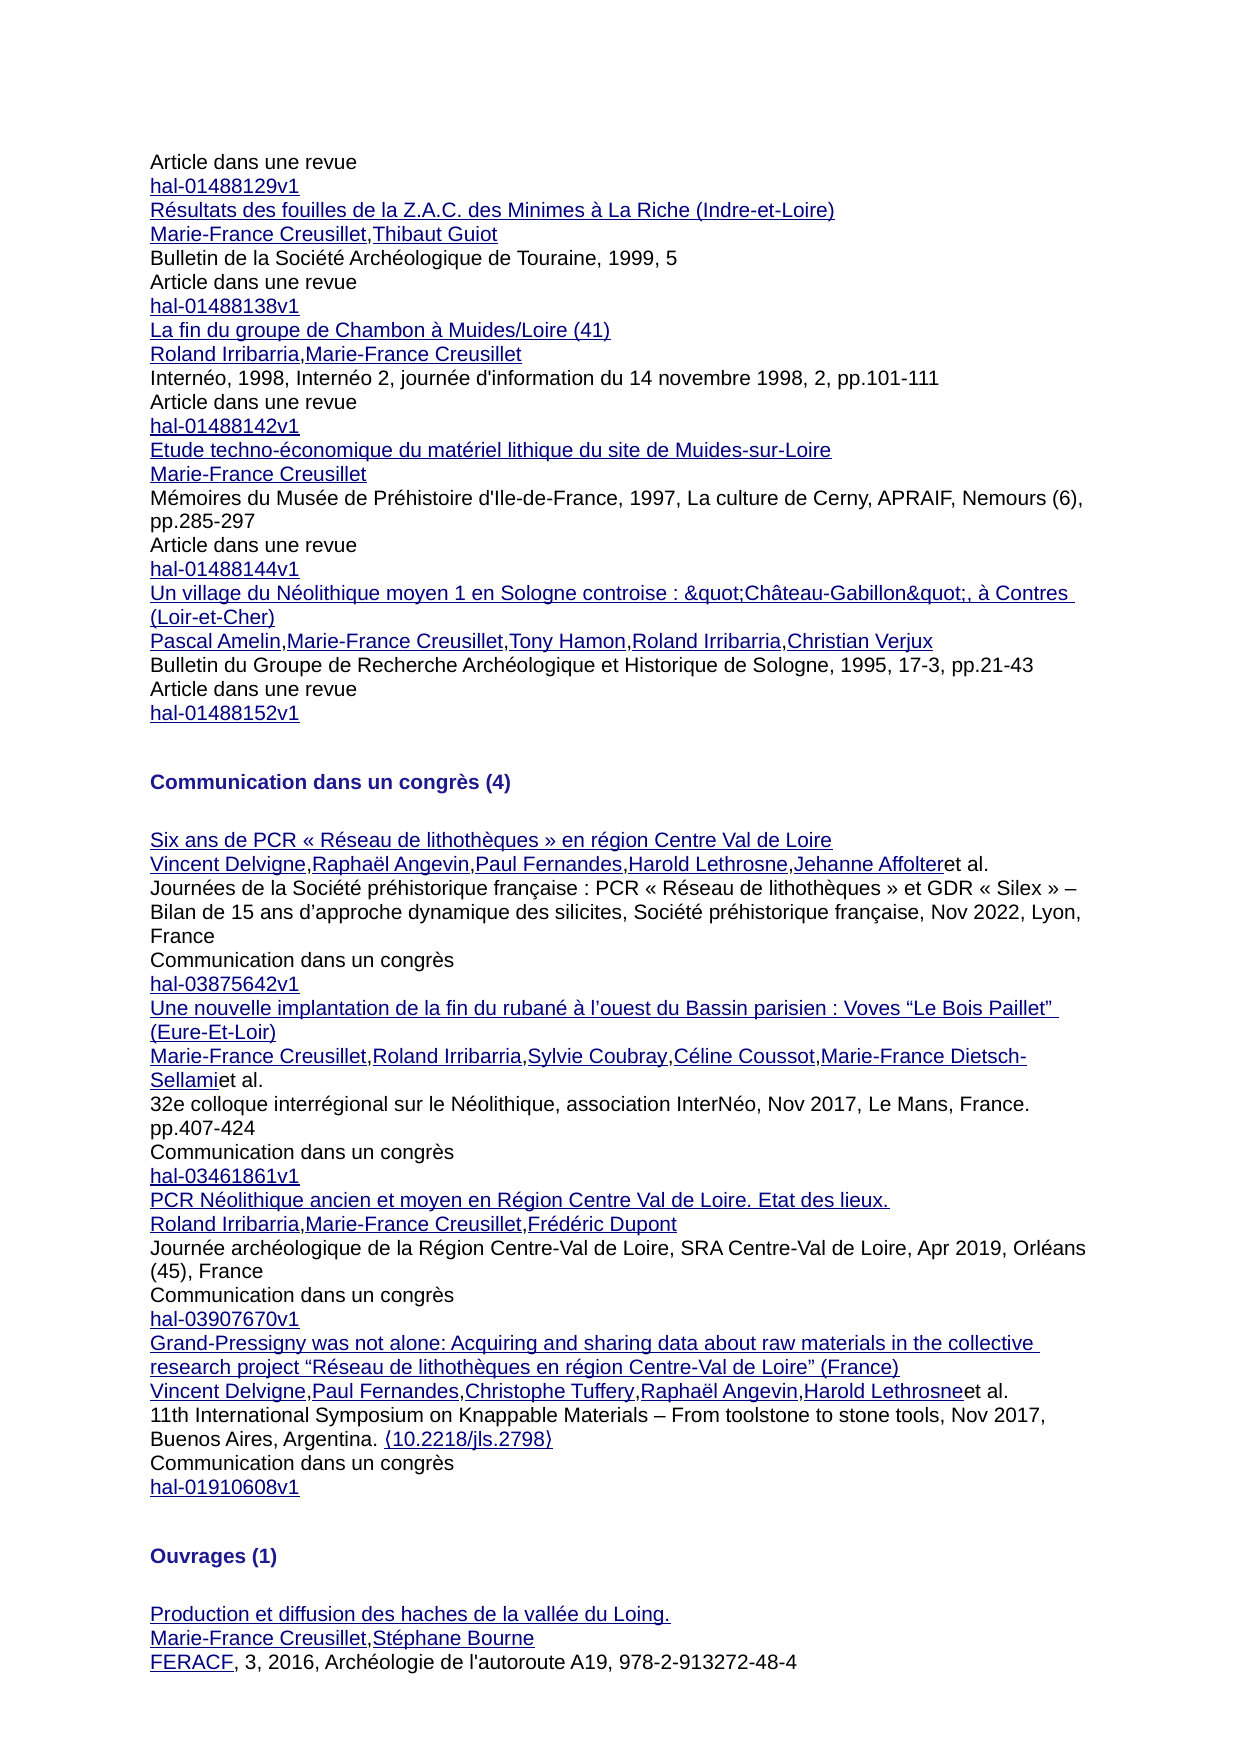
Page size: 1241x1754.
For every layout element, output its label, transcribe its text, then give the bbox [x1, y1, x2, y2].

subtitle Communication dans un congrès (4) [150, 770, 1090, 794]
table_cell Une nouvelle implantation de la fin du rubané à l’ouest du Bassin parisien : Voves “Le Bois Paillet” (Eure-Et-Loir) Marie-France Creusillet,Roland Irribarria,Sylvie Coubray,Céline Coussot,Marie-France Dietsch-Sellamiet al. 32e colloque interrégional sur le Néolithique, association InterNéo, Nov 2017, Le Mans, France. pp.407-424 Communication dans un congrès hal-03461861v1 [150, 996, 1090, 1187]
table_cell Article dans une revue hal-01488129v1 [150, 150, 1090, 198]
table_cell Résultats des fouilles de la Z.A.C. des Minimes à La Riche (Indre-et-Loire) Marie-France Creusillet,Thibaut Guiot Bulletin de la Société Archéologique de Touraine, 1999, 5 Article dans une revue hal-01488138v1 [150, 198, 1090, 318]
table_cell PCR Néolithique ancien et moyen en Région Centre Val de Loire. Etat des lieux. Roland Irribarria,Marie-France Creusillet,Frédéric Dupont Journée archéologique de la Région Centre-Val de Loire, SRA Centre-Val de Loire, Apr 2019, Orléans (45), France Communication dans un congrès hal-03907670v1 [150, 1188, 1090, 1331]
table_header Six ans de PCR « Réseau de lithothèques » en région Centre Val de Loire Vincent Delvigne,Raphaël Angevin,Paul Fernandes,Harold Lethrosne,Jehanne Affolteret al. Journées de la Société préhistorique française : PCR « Réseau de lithothèques » et GDR « Silex » – Bilan de 15 ans d’approche dynamique des silicites, Société préhistorique française, Nov 2022, Lyon, France Communication dans un congrès hal-03875642v1 [150, 828, 1090, 996]
subtitle Ouvrages (1) [150, 1544, 1090, 1568]
table_cell Etude techno-économique du matériel lithique du site de Muides-sur-Loire Marie-France Creusillet Mémoires du Musée de Préhistoire d'Ile-de-France, 1997, La culture de Cerny, APRAIF, Nemours (6), pp.285-297 Article dans une revue hal-01488144v1 [150, 438, 1090, 581]
table_cell Un village du Néolithique moyen 1 en Sologne controise : &quot;Château-Gabillon&quot;, à Contres (Loir-et-Cher) Pascal Amelin,Marie-France Creusillet,Tony Hamon,Roland Irribarria,Christian Verjux Bulletin du Groupe de Recherche Archéologique et Historique de Sologne, 1995, 17-3, pp.21-43 Article dans une revue hal-01488152v1 [150, 581, 1090, 725]
table_cell Grand-Pressigny was not alone: Acquiring and sharing data about raw materials in the collective research project “Réseau de lithothèques en région Centre-Val de Loire” (France) Vincent Delvigne,Paul Fernandes,Christophe Tuffery,Raphaël Angevin,Harold Lethrosneet al. 11th International Symposium on Knappable Materials – From toolstone to stone tools, Nov 2017, Buenos Aires, Argentina. ⟨10.2218/jls.2798⟩ Communication dans un congrès hal-01910608v1 [150, 1331, 1090, 1499]
table_header Production et diffusion des haches de la vallée du Loing. Marie-France Creusillet,Stéphane Bourne FERACF, 3, 2016, Archéologie de l'autoroute A19, 978-2-913272-48-4 [150, 1602, 1090, 1674]
table_cell La fin du groupe de Chambon à Muides/Loire (41) Roland Irribarria,Marie-France Creusillet Internéo, 1998, Internéo 2, journée d'information du 14 novembre 1998, 2, pp.101-111 Article dans une revue hal-01488142v1 [150, 318, 1090, 437]
